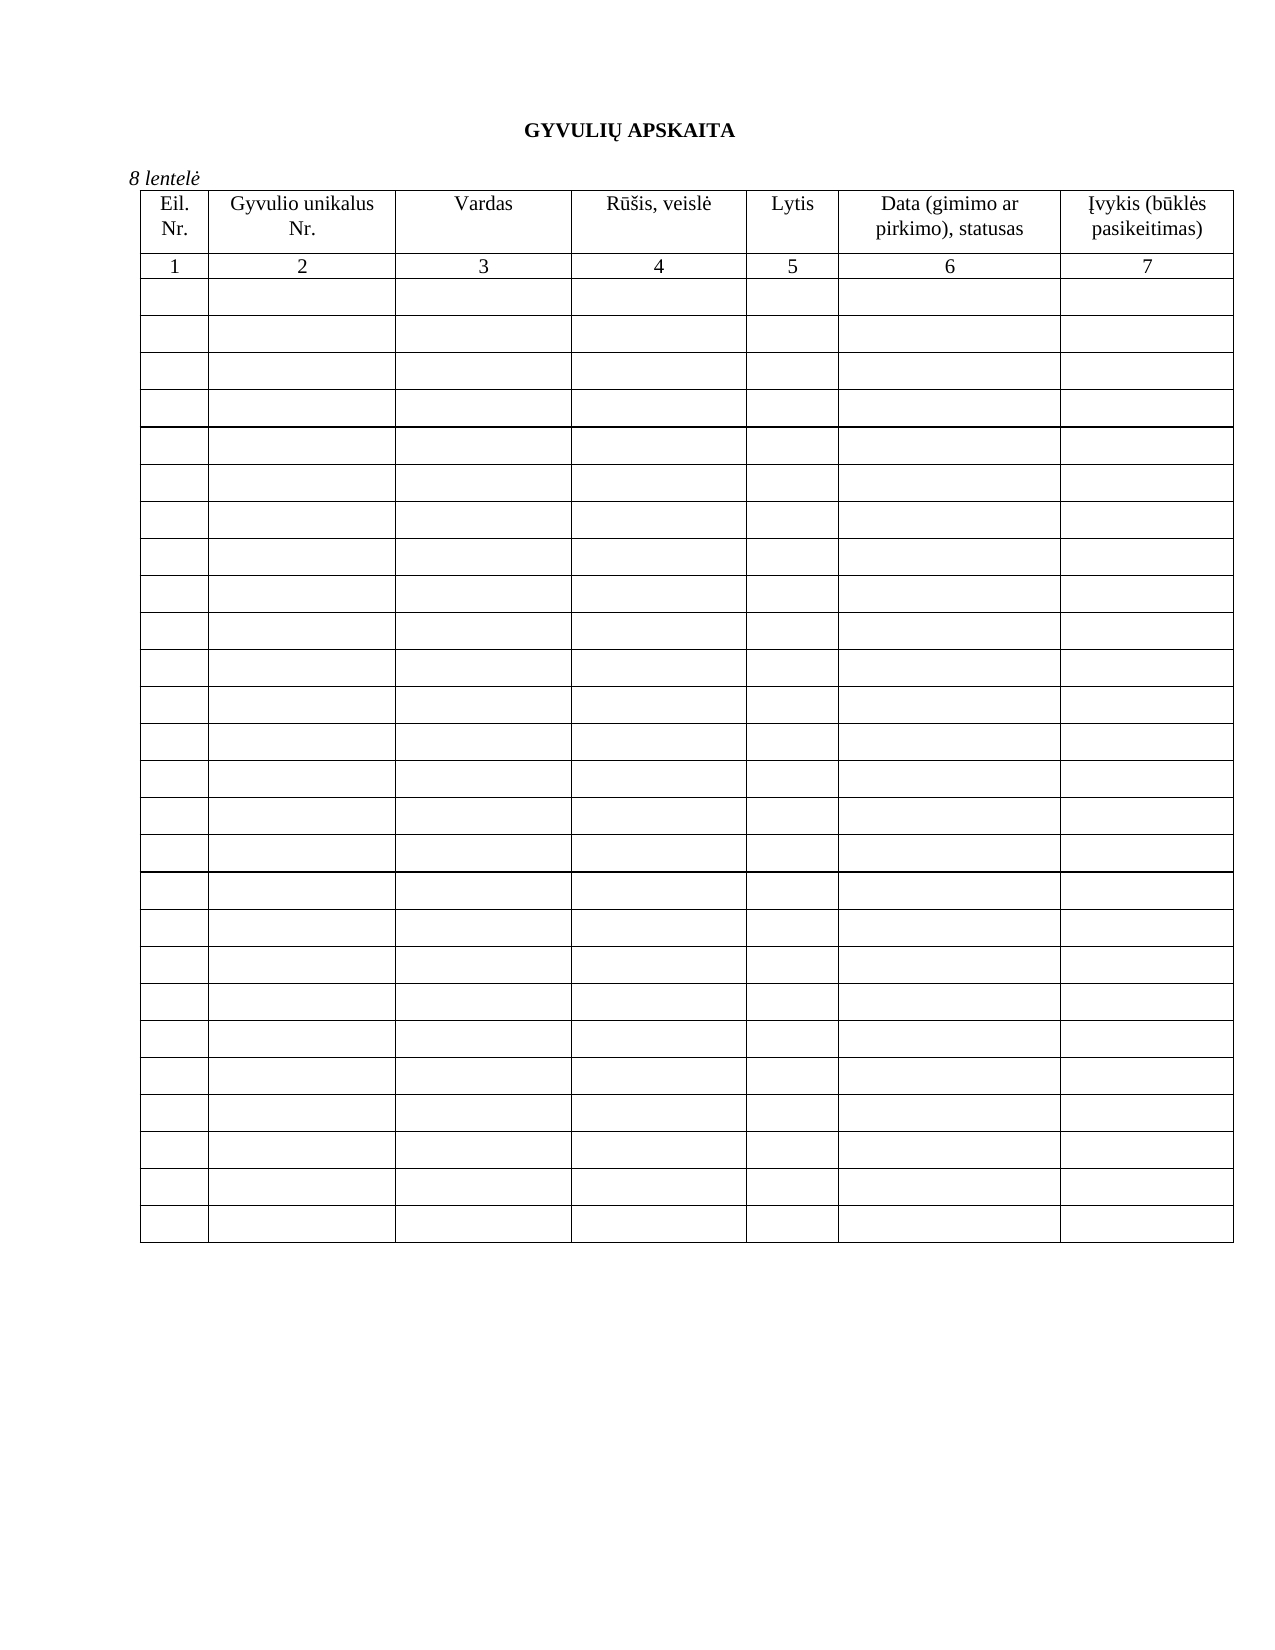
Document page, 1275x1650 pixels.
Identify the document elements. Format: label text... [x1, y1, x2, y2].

table_cell [209, 1132, 395, 1168]
table_cell [747, 650, 838, 686]
table_cell [747, 1058, 838, 1094]
table_cell [747, 1095, 838, 1131]
table_cell [209, 687, 395, 723]
table_cell [396, 1095, 571, 1131]
table_cell [209, 1095, 395, 1131]
table_cell [396, 724, 571, 760]
table_cell [572, 947, 746, 983]
table_cell [1061, 1169, 1233, 1205]
table_cell [839, 873, 1060, 908]
table_cell [1061, 1021, 1233, 1057]
table_cell [1061, 465, 1233, 501]
table_cell [141, 650, 208, 686]
table_cell [141, 1206, 208, 1242]
table_cell [1061, 316, 1233, 352]
table_cell [396, 873, 571, 908]
table_cell [1061, 724, 1233, 760]
table_header Data (gimimo ar pirkimo), statusas [839, 191, 1060, 253]
table_cell [839, 502, 1060, 538]
table_cell [1061, 613, 1233, 649]
table_cell [1061, 428, 1233, 463]
table_cell [1061, 1058, 1233, 1094]
table_header Rūšis, veislė [572, 191, 746, 253]
table_cell [839, 1058, 1060, 1094]
table_cell [396, 798, 571, 834]
table_cell [141, 502, 208, 538]
table_cell [747, 316, 838, 352]
table_cell [141, 687, 208, 723]
table_cell [209, 465, 395, 501]
table_cell [209, 761, 395, 797]
table_cell [839, 613, 1060, 649]
table_cell [572, 1206, 746, 1242]
table_cell [572, 1132, 746, 1168]
table_cell [141, 613, 208, 649]
table_cell 6 [839, 254, 1060, 278]
table_cell [747, 798, 838, 834]
table_cell [747, 1132, 838, 1168]
table_cell [141, 539, 208, 575]
table_cell [209, 910, 395, 946]
table_cell [141, 576, 208, 612]
table_cell [209, 576, 395, 612]
table_cell [396, 539, 571, 575]
table_cell [396, 984, 571, 1020]
table_cell [396, 279, 571, 315]
table_cell [839, 353, 1060, 389]
table_cell [572, 873, 746, 908]
table_cell [747, 687, 838, 723]
table_cell [839, 687, 1060, 723]
table_cell [839, 1132, 1060, 1168]
table_cell [572, 798, 746, 834]
table_cell [839, 798, 1060, 834]
table_cell [396, 1021, 571, 1057]
table_cell [839, 835, 1060, 871]
table_cell [747, 390, 838, 426]
table_cell [839, 910, 1060, 946]
table_cell [572, 724, 746, 760]
table_cell [747, 724, 838, 760]
table_cell [141, 724, 208, 760]
table_cell [572, 1095, 746, 1131]
table_cell [209, 835, 395, 871]
table_cell [209, 316, 395, 352]
table_cell [141, 984, 208, 1020]
table_cell [572, 502, 746, 538]
table_cell [141, 873, 208, 908]
table_cell [839, 576, 1060, 612]
table_cell [747, 761, 838, 797]
table_cell [1061, 873, 1233, 908]
table_cell [1061, 1095, 1233, 1131]
table_cell [396, 316, 571, 352]
table_cell 4 [572, 254, 746, 278]
table_cell [839, 724, 1060, 760]
table_cell [396, 613, 571, 649]
table_cell [396, 910, 571, 946]
table_cell [572, 390, 746, 426]
table_cell [839, 761, 1060, 797]
table_cell [1061, 1206, 1233, 1242]
table_cell [209, 984, 395, 1020]
text 8 lentelė [129, 166, 1186, 190]
table_cell [141, 1095, 208, 1131]
table_cell [747, 502, 838, 538]
table_cell [747, 1021, 838, 1057]
table_cell [141, 465, 208, 501]
table_cell [396, 650, 571, 686]
table_cell [747, 465, 838, 501]
table_cell [396, 761, 571, 797]
table_cell [209, 1058, 395, 1094]
table_cell [572, 1169, 746, 1205]
table_cell [839, 316, 1060, 352]
table_header Lytis [747, 191, 838, 253]
table_cell [747, 1169, 838, 1205]
text GYVULIŲ APSKAITA [35, 118, 1186, 142]
table_cell [396, 1206, 571, 1242]
table_cell [1061, 539, 1233, 575]
table_cell [141, 316, 208, 352]
table_cell [209, 650, 395, 686]
table_cell [396, 1169, 571, 1205]
table_cell [747, 576, 838, 612]
table_cell [839, 650, 1060, 686]
table_cell [1061, 910, 1233, 946]
table_cell [141, 390, 208, 426]
table_cell [141, 947, 208, 983]
table_cell [209, 613, 395, 649]
table_cell [396, 687, 571, 723]
table_cell [839, 465, 1060, 501]
table_cell [747, 947, 838, 983]
table_cell 3 [396, 254, 571, 278]
table_cell [747, 539, 838, 575]
table_cell [396, 390, 571, 426]
table_cell [209, 1169, 395, 1205]
table_cell [141, 428, 208, 463]
table_cell [1061, 650, 1233, 686]
table_cell [839, 279, 1060, 315]
table_cell [209, 390, 395, 426]
table_cell [747, 1206, 838, 1242]
table_cell [572, 984, 746, 1020]
table_cell 7 [1061, 254, 1233, 278]
table_cell 2 [209, 254, 395, 278]
table_cell [839, 984, 1060, 1020]
table_cell [572, 835, 746, 871]
table_cell [1061, 835, 1233, 871]
table_cell [396, 502, 571, 538]
table_cell [141, 761, 208, 797]
table_cell [1061, 947, 1233, 983]
table_cell [209, 873, 395, 908]
table_cell [839, 1206, 1060, 1242]
table_cell [396, 428, 571, 463]
table_cell [141, 835, 208, 871]
table_cell [572, 539, 746, 575]
table_cell [396, 576, 571, 612]
table_cell [209, 1021, 395, 1057]
table_cell [209, 947, 395, 983]
table_cell [572, 910, 746, 946]
table_cell [1061, 984, 1233, 1020]
table_cell [141, 353, 208, 389]
table_cell [396, 353, 571, 389]
table_cell [747, 835, 838, 871]
table_cell [747, 910, 838, 946]
table_cell [572, 576, 746, 612]
table_cell [572, 428, 746, 463]
table_cell [839, 1169, 1060, 1205]
table_cell [747, 428, 838, 463]
table_cell [396, 1058, 571, 1094]
table_cell 1 [141, 254, 208, 278]
table_cell [141, 1021, 208, 1057]
table_cell [839, 947, 1060, 983]
table_cell [1061, 576, 1233, 612]
table_cell [747, 984, 838, 1020]
table_cell [572, 465, 746, 501]
table_cell [747, 873, 838, 908]
table_cell [572, 279, 746, 315]
table_cell [1061, 279, 1233, 315]
table_cell [572, 761, 746, 797]
table_cell [747, 353, 838, 389]
table_cell [572, 353, 746, 389]
table_cell [572, 650, 746, 686]
table_cell [747, 613, 838, 649]
table_cell [141, 798, 208, 834]
table_cell [839, 428, 1060, 463]
table_cell [572, 613, 746, 649]
table_cell [1061, 687, 1233, 723]
table_cell 5 [747, 254, 838, 278]
table_cell [209, 1206, 395, 1242]
table_cell [141, 1132, 208, 1168]
table_cell [141, 1169, 208, 1205]
table_cell [209, 428, 395, 463]
table_cell [209, 353, 395, 389]
table_cell [141, 279, 208, 315]
table_cell [396, 947, 571, 983]
table_header Gyvulio unikalus Nr. [209, 191, 395, 253]
table_header Įvykis (būklės pasikeitimas) [1061, 191, 1233, 253]
table_cell [572, 687, 746, 723]
table_cell [141, 1058, 208, 1094]
table_cell [396, 1132, 571, 1168]
table_cell [839, 390, 1060, 426]
table_cell [572, 316, 746, 352]
table_cell [1061, 390, 1233, 426]
table_cell [396, 465, 571, 501]
table_cell [141, 910, 208, 946]
table_cell [1061, 502, 1233, 538]
table_cell [1061, 1132, 1233, 1168]
table_cell [839, 1095, 1060, 1131]
table_cell [747, 279, 838, 315]
table_cell [839, 539, 1060, 575]
table_cell [209, 798, 395, 834]
table_cell [572, 1058, 746, 1094]
table_cell [572, 1021, 746, 1057]
table_cell [1061, 761, 1233, 797]
table_cell [209, 724, 395, 760]
table_cell [1061, 798, 1233, 834]
table_cell [209, 539, 395, 575]
table_cell [839, 1021, 1060, 1057]
table_cell [209, 502, 395, 538]
table_header Eil. Nr. [141, 191, 208, 253]
table_cell [396, 835, 571, 871]
table_cell [1061, 353, 1233, 389]
table_header Vardas [396, 191, 571, 253]
table_cell [209, 279, 395, 315]
